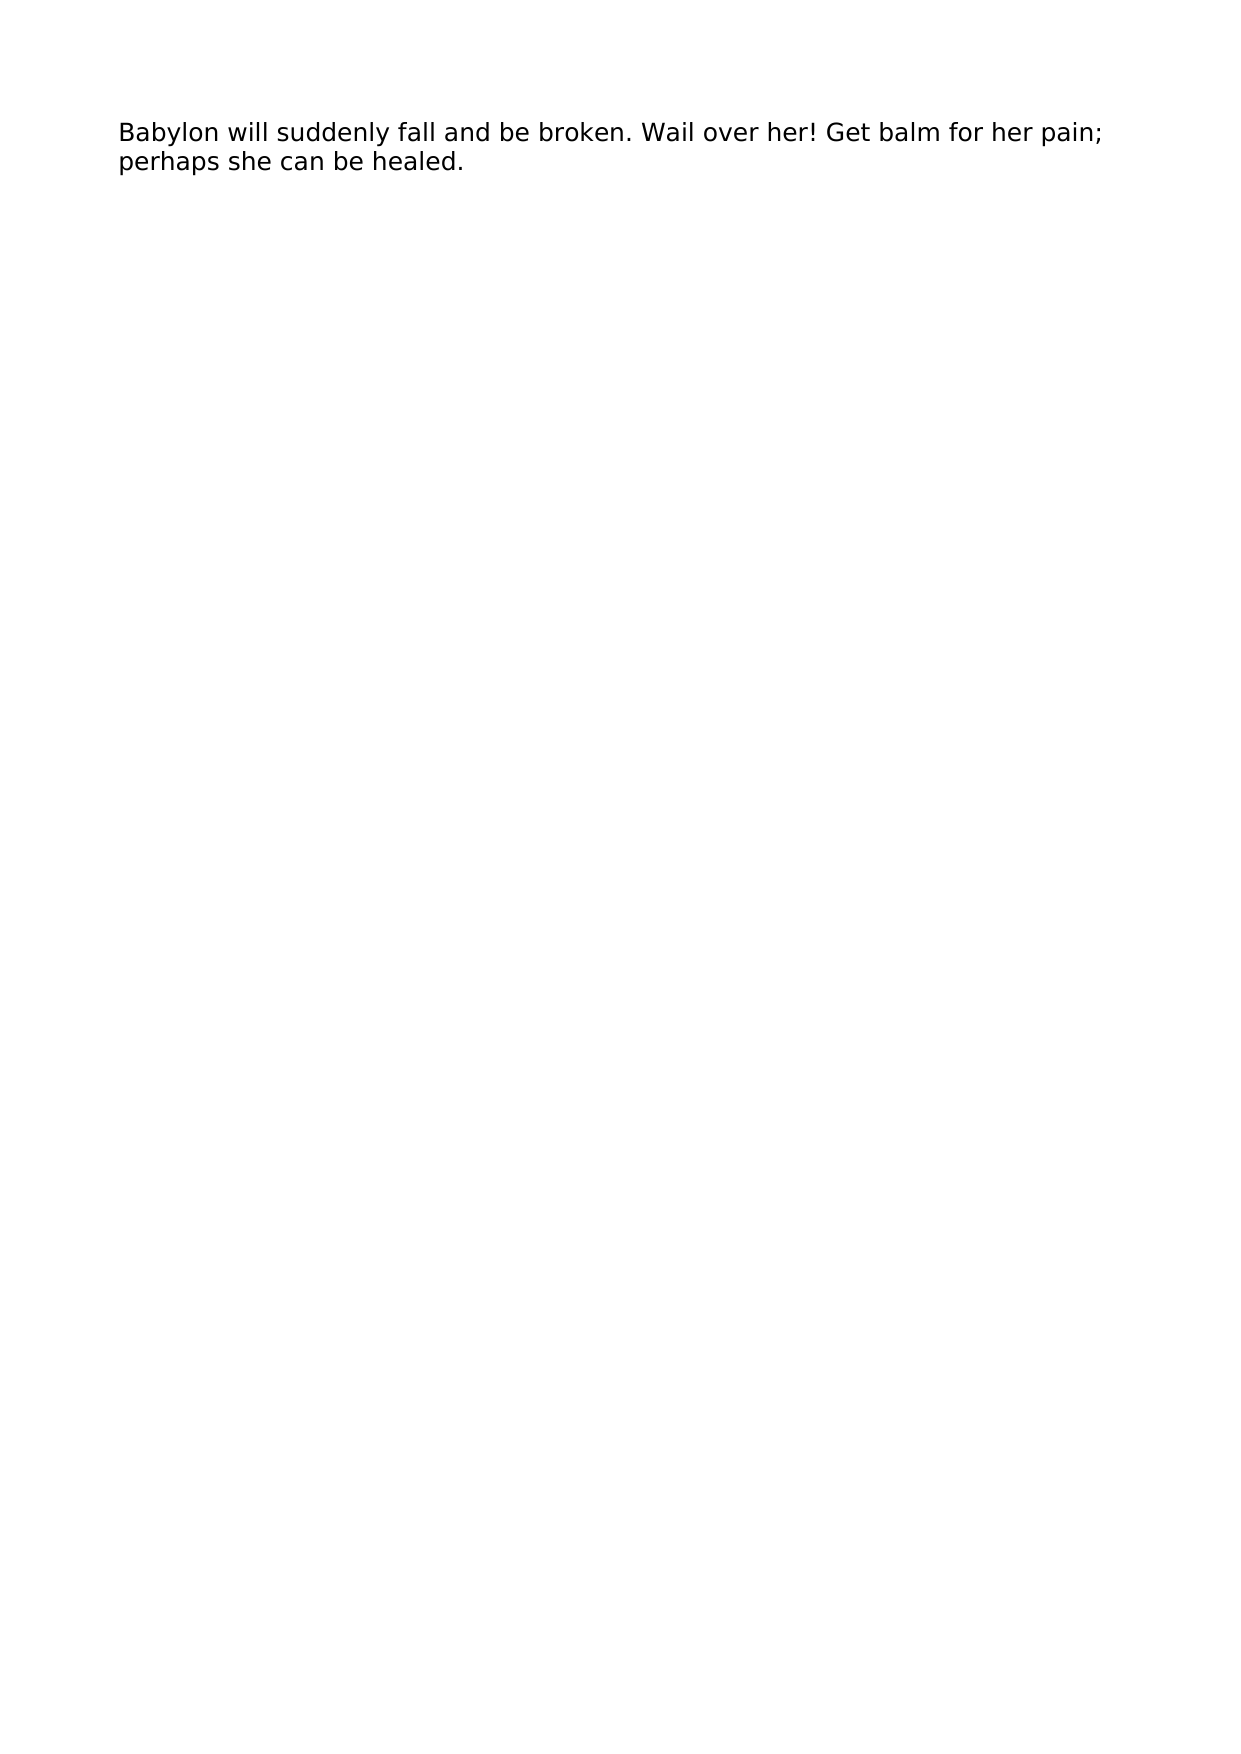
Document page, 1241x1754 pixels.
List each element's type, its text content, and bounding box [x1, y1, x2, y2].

text Babylon will suddenly fall and be broken. Wail over her! Get balm for her pain; perhaps she can be healed. [118, 118, 1122, 176]
